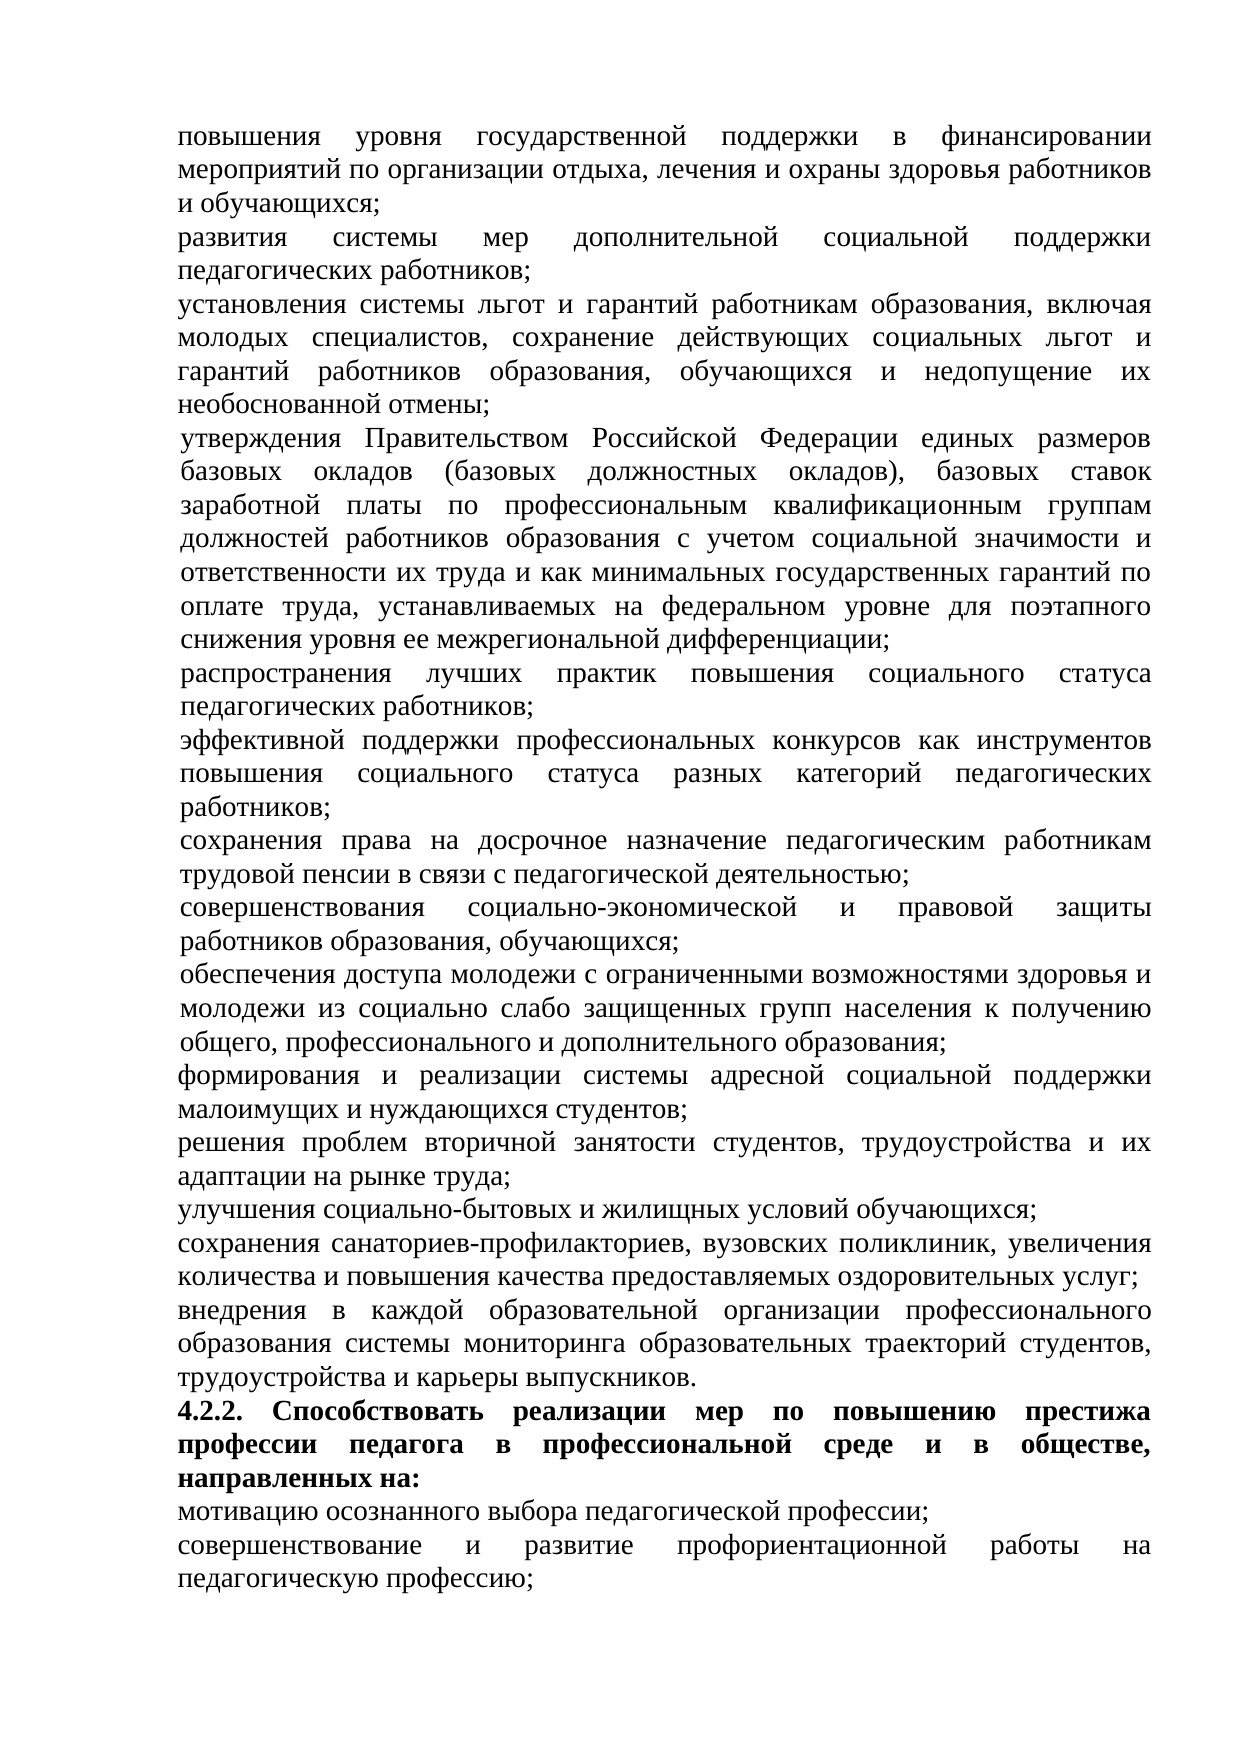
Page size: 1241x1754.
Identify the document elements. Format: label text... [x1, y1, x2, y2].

text совершенствование и развитие профориентационной работы на педагогическую профессию; [177, 1527, 1152, 1594]
text установления системы льгот и гарантий работникам образова­ния, включая молодых специалистов, сохранение действующих со­циальных льгот и гарантий работников образования, обучающихся и недопущение их необоснованной отмены; [177, 286, 1152, 420]
text повышения уровня государственной поддержки в финансирова­нии мероприятий по организации отдыха, лечения и охраны здоро­вья работников и обучающихся; [177, 118, 1152, 219]
text распространения лучших практик повышения социального ста­туса педагогических работников; [180, 655, 1152, 722]
text формирования и реализации системы адресной социальной под­держки малоимущих и нуждающихся студентов; [177, 1057, 1152, 1124]
text утверждения Правительством Российской Федерации единых размеров базовых окладов (базовых должностных окладов), базо­вых ставок заработной платы по профессиональным квалификаци­онным группам должностей работников образования с учетом соци­альной значимости и ответственности их труда и как минимальных государственных гарантий по оплате труда, устанавливаемых на федеральном уровне для поэтапного снижения уровня ее межрегио­нальной дифференциации; [180, 420, 1152, 655]
text внедрения в каждой образовательной организации профессио­нального образования системы мониторинга образовательных тра­екторий студентов, трудоустройства и карьеры выпускников. [177, 1292, 1152, 1393]
text 4.2.2. Способствовать реализации мер по повышению престижа профессии педагога в профессиональной среде и в обществе, направленных на: [177, 1393, 1152, 1493]
text обеспечения доступа молодежи с ограниченными возможностя­ми здоровья и молодежи из социально слабо защищенных групп на­селения к получению общего, профессионального и дополнительно­го образования; [179, 957, 1152, 1057]
text совершенствования социально-экономической и правовой защи­ты работников образования, обучающихся; [179, 889, 1152, 957]
text улучшения социально-бытовых и жилищных условий обучаю­щихся; [177, 1191, 1152, 1225]
text сохранения санаториев-профилакториев, вузовских поликли­ник, увеличения количества и повышения качества предоставляе­мых оздоровительных услуг; [177, 1225, 1152, 1292]
text развития системы мер дополнительной социальной поддержки педагогических работников; [177, 219, 1152, 286]
text эффективной поддержки профессиональных конкурсов как ин­струментов повышения социального статуса разных категорий пе­дагогических работников; [179, 722, 1152, 822]
text решения проблем вторичной занятости студентов, трудоустрой­ства и их адаптации на рынке труда; [177, 1124, 1152, 1191]
text мотивацию осознанного выбора педагогической профессии; [177, 1493, 1152, 1527]
text сохранения права на досрочное назначение педагогическим ра­ботникам трудовой пенсии в связи с педагогической деятельностью; [179, 822, 1152, 889]
